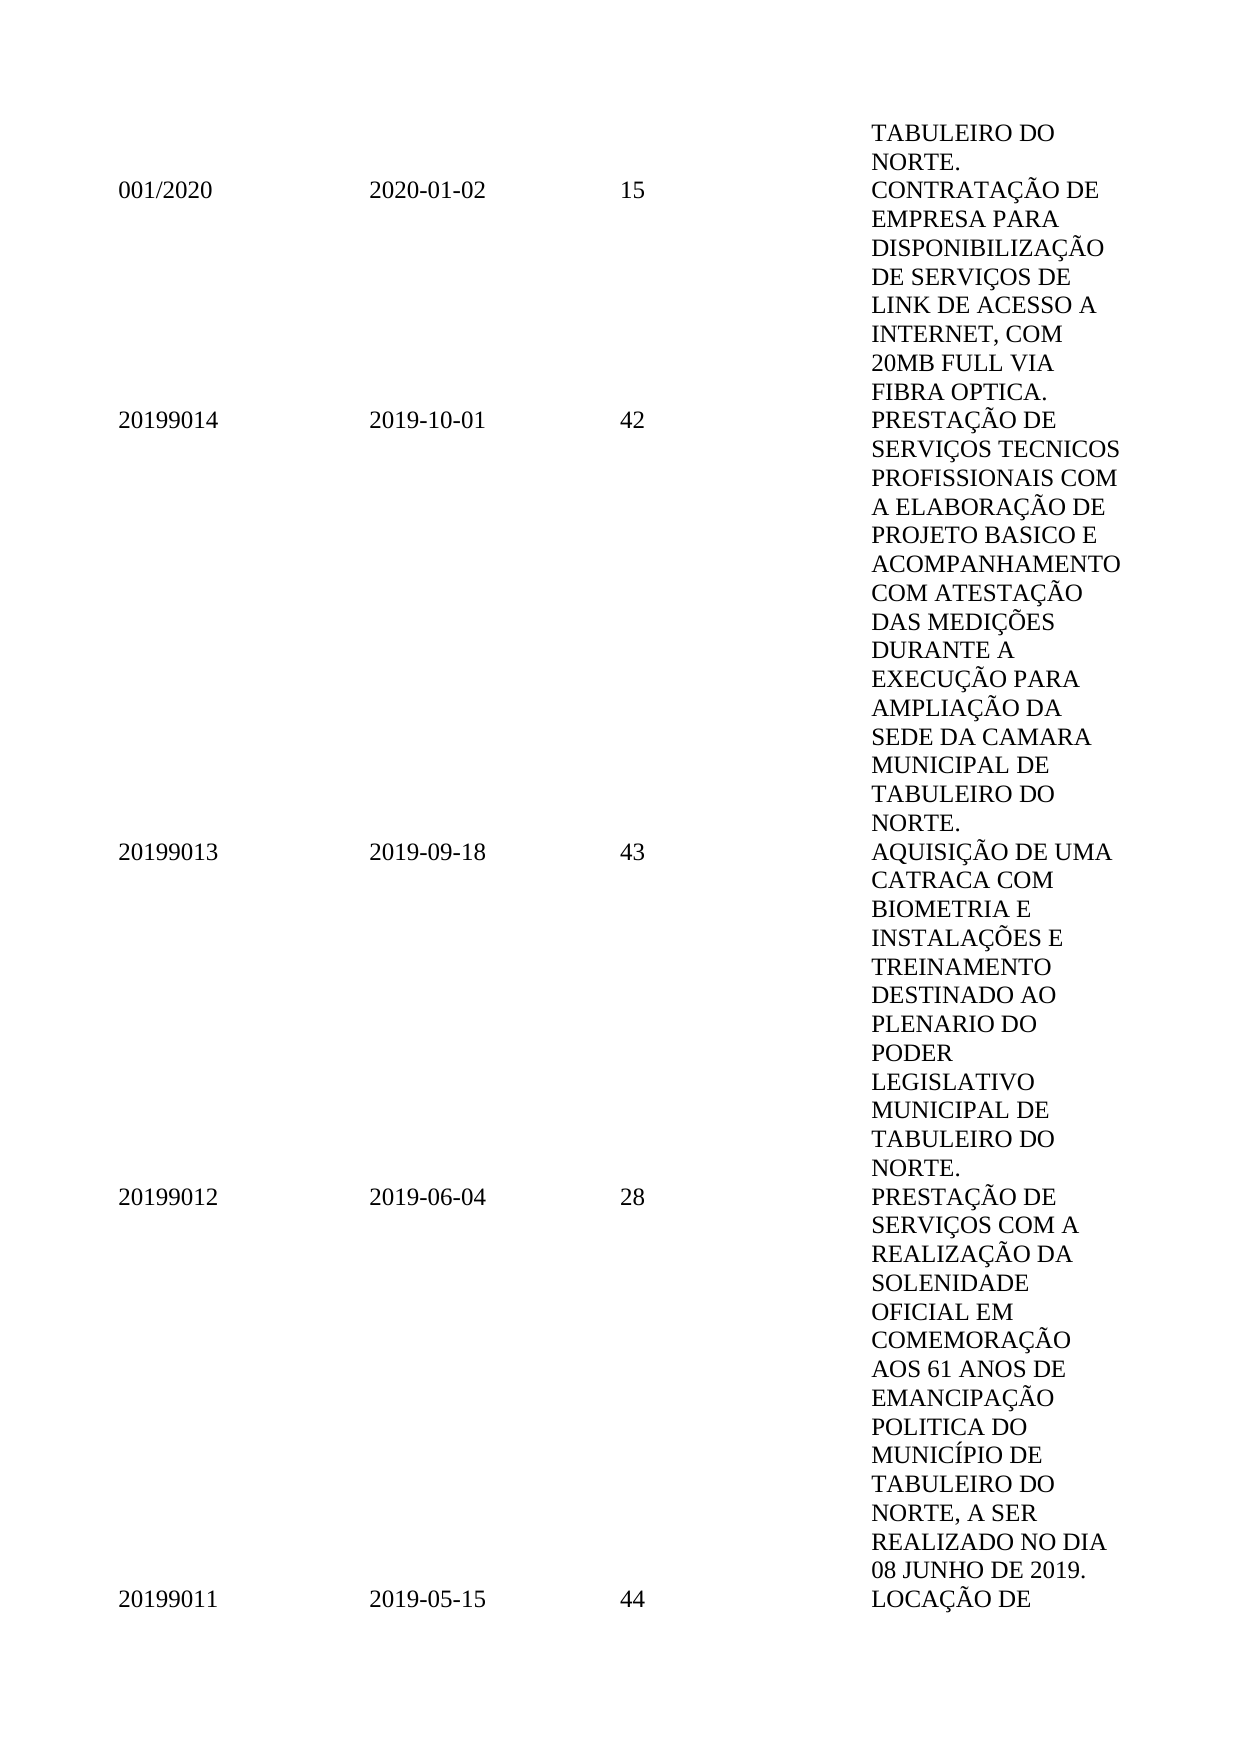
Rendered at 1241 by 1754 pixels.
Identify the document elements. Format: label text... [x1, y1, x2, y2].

table_cell LOCAÇÃO DE [871, 1584, 1122, 1613]
table_cell 20199012 [118, 1182, 369, 1584]
table_cell 28 [620, 1182, 871, 1584]
table_cell AQUISIÇÃO DE UMA CATRACA COM BIOMETRIA E INSTALAÇÕES E TREINAMENTO DESTINADO AO PLENARIO DO PODER LEGISLATIVO MUNICIPAL DE TABULEIRO DO NORTE. [871, 837, 1122, 1182]
table_cell 20199014 [118, 406, 369, 837]
table_cell 20199013 [118, 837, 369, 1182]
table_cell PRESTAÇÃO DE SERVIÇOS TECNICOS PROFISSIONAIS COM A ELABORAÇÃO DE PROJETO BASICO E ACOMPANHAMENTO COM ATESTAÇÃO DAS MEDIÇÕES DURANTE A EXECUÇÃO PARA AMPLIAÇÃO DA SEDE DA CAMARA MUNICIPAL DE TABULEIRO DO NORTE. [871, 406, 1122, 837]
table_cell TABULEIRO DO NORTE. [871, 118, 1122, 176]
table_cell 42 [620, 406, 871, 837]
table_cell 15 [620, 176, 871, 406]
table_cell 2019-06-04 [369, 1182, 620, 1584]
table_cell 43 [620, 837, 871, 1182]
table_cell [369, 118, 620, 176]
table_cell 2020-01-02 [369, 176, 620, 406]
table_cell [118, 118, 369, 176]
table_cell PRESTAÇÃO DE SERVIÇOS COM A REALIZAÇÃO DA SOLENIDADE OFICIAL EM COMEMORAÇÃO AOS 61 ANOS DE EMANCIPAÇÃO POLITICA DO MUNICÍPIO DE TABULEIRO DO NORTE, A SER REALIZADO NO DIA 08 JUNHO DE 2019. [871, 1182, 1122, 1584]
table_cell 20199011 [118, 1584, 369, 1613]
table_cell CONTRATAÇÃO DE EMPRESA PARA DISPONIBILIZAÇÃO DE SERVIÇOS DE LINK DE ACESSO A INTERNET, COM 20MB FULL VIA FIBRA OPTICA. [871, 176, 1122, 406]
table_cell [620, 118, 871, 176]
table_cell 2019-05-15 [369, 1584, 620, 1613]
table_cell 001/2020 [118, 176, 369, 406]
table_cell 2019-09-18 [369, 837, 620, 1182]
table_cell 2019-10-01 [369, 406, 620, 837]
table_cell 44 [620, 1584, 871, 1613]
